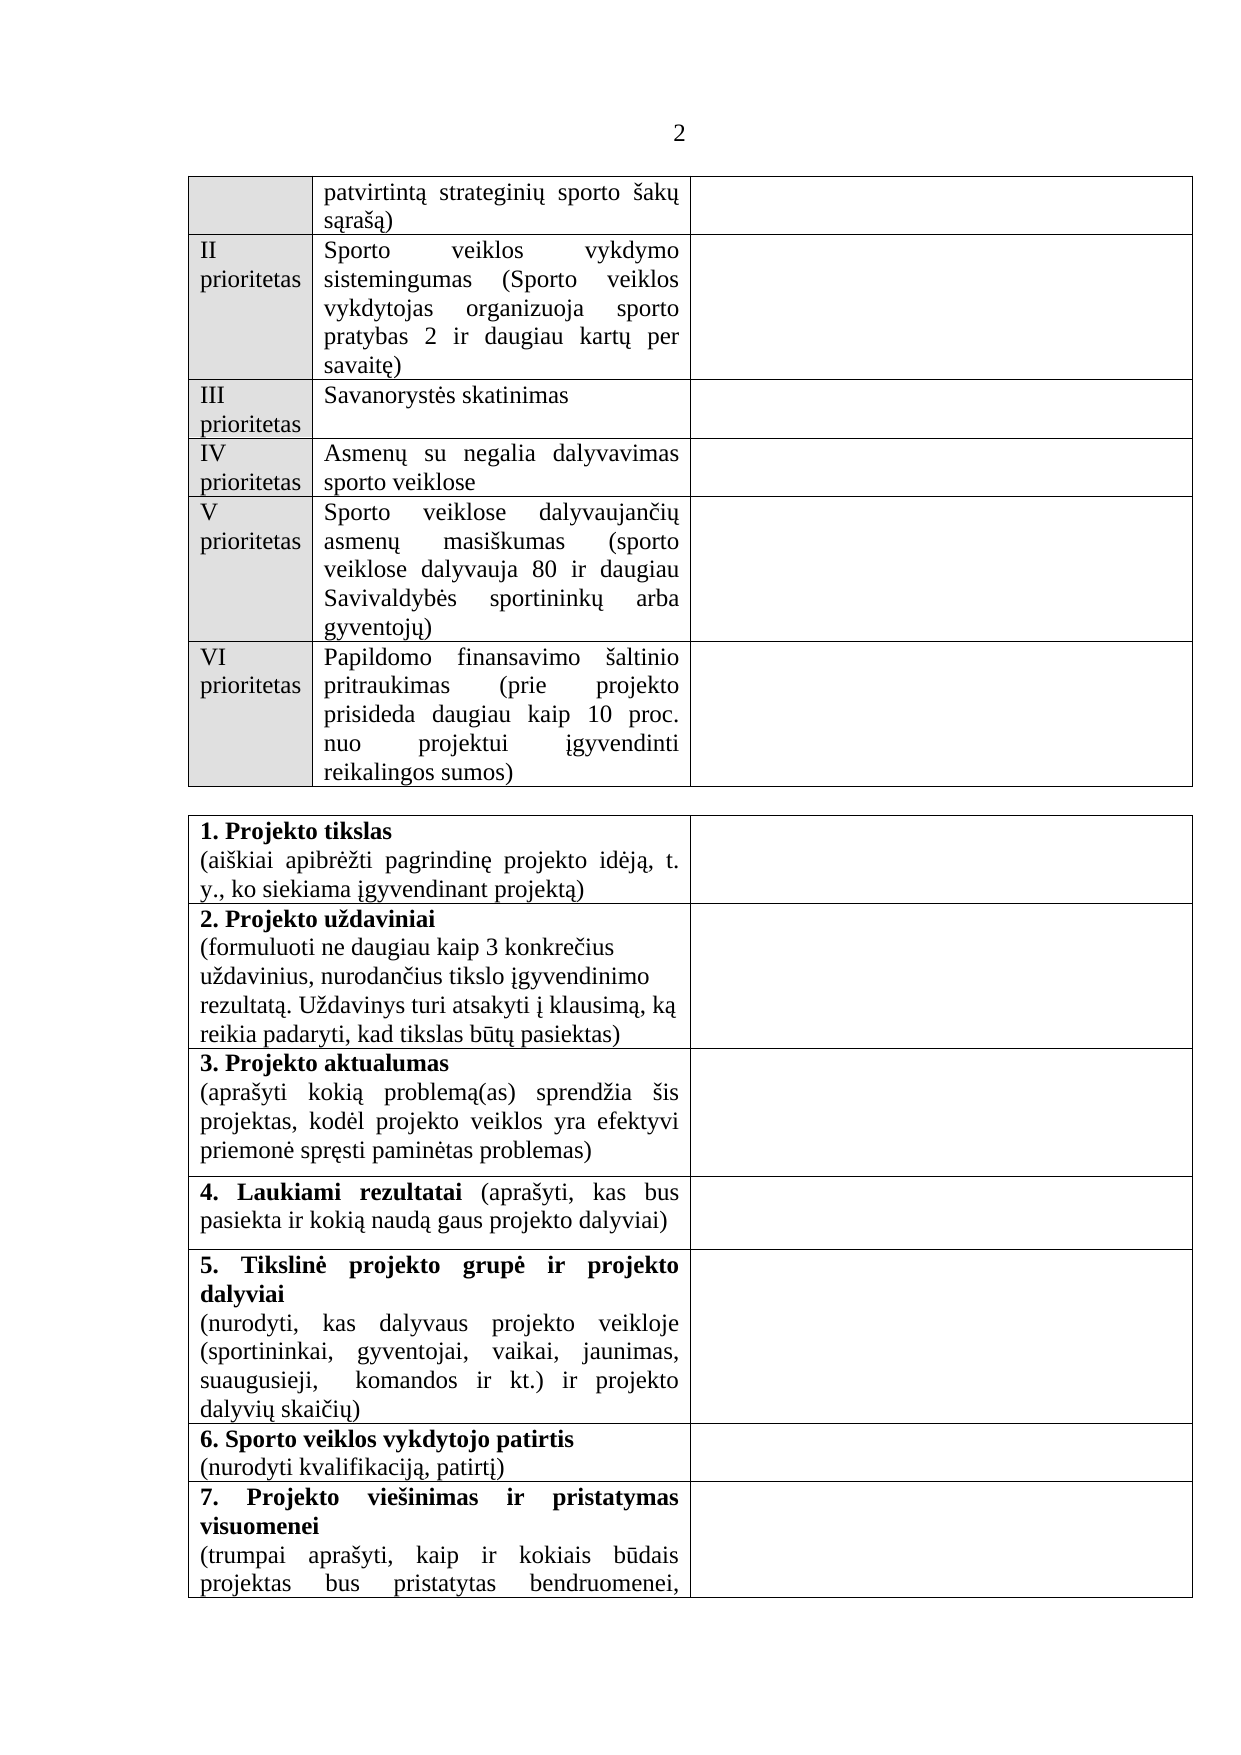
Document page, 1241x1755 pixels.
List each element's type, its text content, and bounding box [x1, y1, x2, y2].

table_cell IV prioritetas [189, 439, 312, 496]
table_cell Sporto veiklos vykdymo sistemingumas (Sporto veiklos vykdytojas organizuoja sporto pratybas 2 ir daugiau kartų per savaitę) [313, 235, 690, 379]
table_cell II prioritetas [189, 235, 312, 379]
table_cell III prioritetas [189, 380, 312, 437]
table_cell 4. Laukiami rezultatai (aprašyti, kas bus pasiekta ir kokią naudą gaus projekto dalyviai) [189, 1177, 690, 1249]
table_cell [691, 1250, 1192, 1423]
table_cell [691, 1049, 1192, 1176]
table_cell [691, 177, 1192, 234]
table_cell [691, 1482, 1192, 1597]
table_cell [691, 1177, 1192, 1249]
table_cell Asmenų su negalia dalyvavimas sporto veiklose [313, 439, 690, 496]
table_cell Sporto veiklose dalyvaujančių asmenų masiškumas (sporto veiklose dalyvauja 80 ir daugiau Savivaldybės sportininkų arba gyventojų) [313, 497, 690, 641]
table_cell [691, 235, 1192, 379]
table_cell [691, 439, 1192, 496]
table_cell [691, 1424, 1192, 1481]
table_header 1. Projekto tikslas (aiškiai apibrėžti pagrindinę projekto idėją, t. y., ko siekiama įgyvendinant projektą) [189, 816, 690, 903]
table_cell VI prioritetas [189, 642, 312, 786]
table_cell 6. Sporto veiklos vykdytojo patirtis (nurodyti kvalifikaciją, patirtį) [189, 1424, 690, 1481]
table_cell V prioritetas [189, 497, 312, 641]
table_cell [691, 380, 1192, 437]
table_cell 7. Projekto viešinimas ir pristatymas visuomenei (trumpai aprašyti, kaip ir kokiais būdais projektas bus pristatytas bendruomenei, [189, 1482, 690, 1597]
table_cell [691, 497, 1192, 641]
table_header [691, 816, 1192, 903]
table_cell 2. Projekto uždaviniai (formuluoti ne daugiau kaip 3 konkrečius uždavinius, nurodančius tikslo įgyvendinimo rezultatą. Uždavinys turi atsakyti į klausimą, ką reikia padaryti, kad tikslas būtų pasiektas) [189, 904, 690, 1047]
table_cell [691, 642, 1192, 786]
table_cell [189, 177, 312, 234]
table_cell Savanorystės skatinimas [313, 380, 690, 437]
table_cell [691, 904, 1192, 1047]
table_cell 3. Projekto aktualumas (aprašyti kokią problemą(as) sprendžia šis projektas, kodėl projekto veiklos yra efektyvi priemonė spręsti paminėtas problemas) [189, 1049, 690, 1176]
table_cell patvirtintą strateginių sporto šakų sąrašą) [313, 177, 690, 234]
table_cell 5. Tikslinė projekto grupė ir projekto dalyviai (nurodyti, kas dalyvaus projekto veikloje (sportininkai, gyventojai, vaikai, jaunimas, suaugusieji, komandos ir kt.) ir projekto dalyvių skaičių) [189, 1250, 690, 1423]
table_cell Papildomo finansavimo šaltinio pritraukimas (prie projekto prisideda daugiau kaip 10 proc. nuo projektui įgyvendinti reikalingos sumos) [313, 642, 690, 786]
